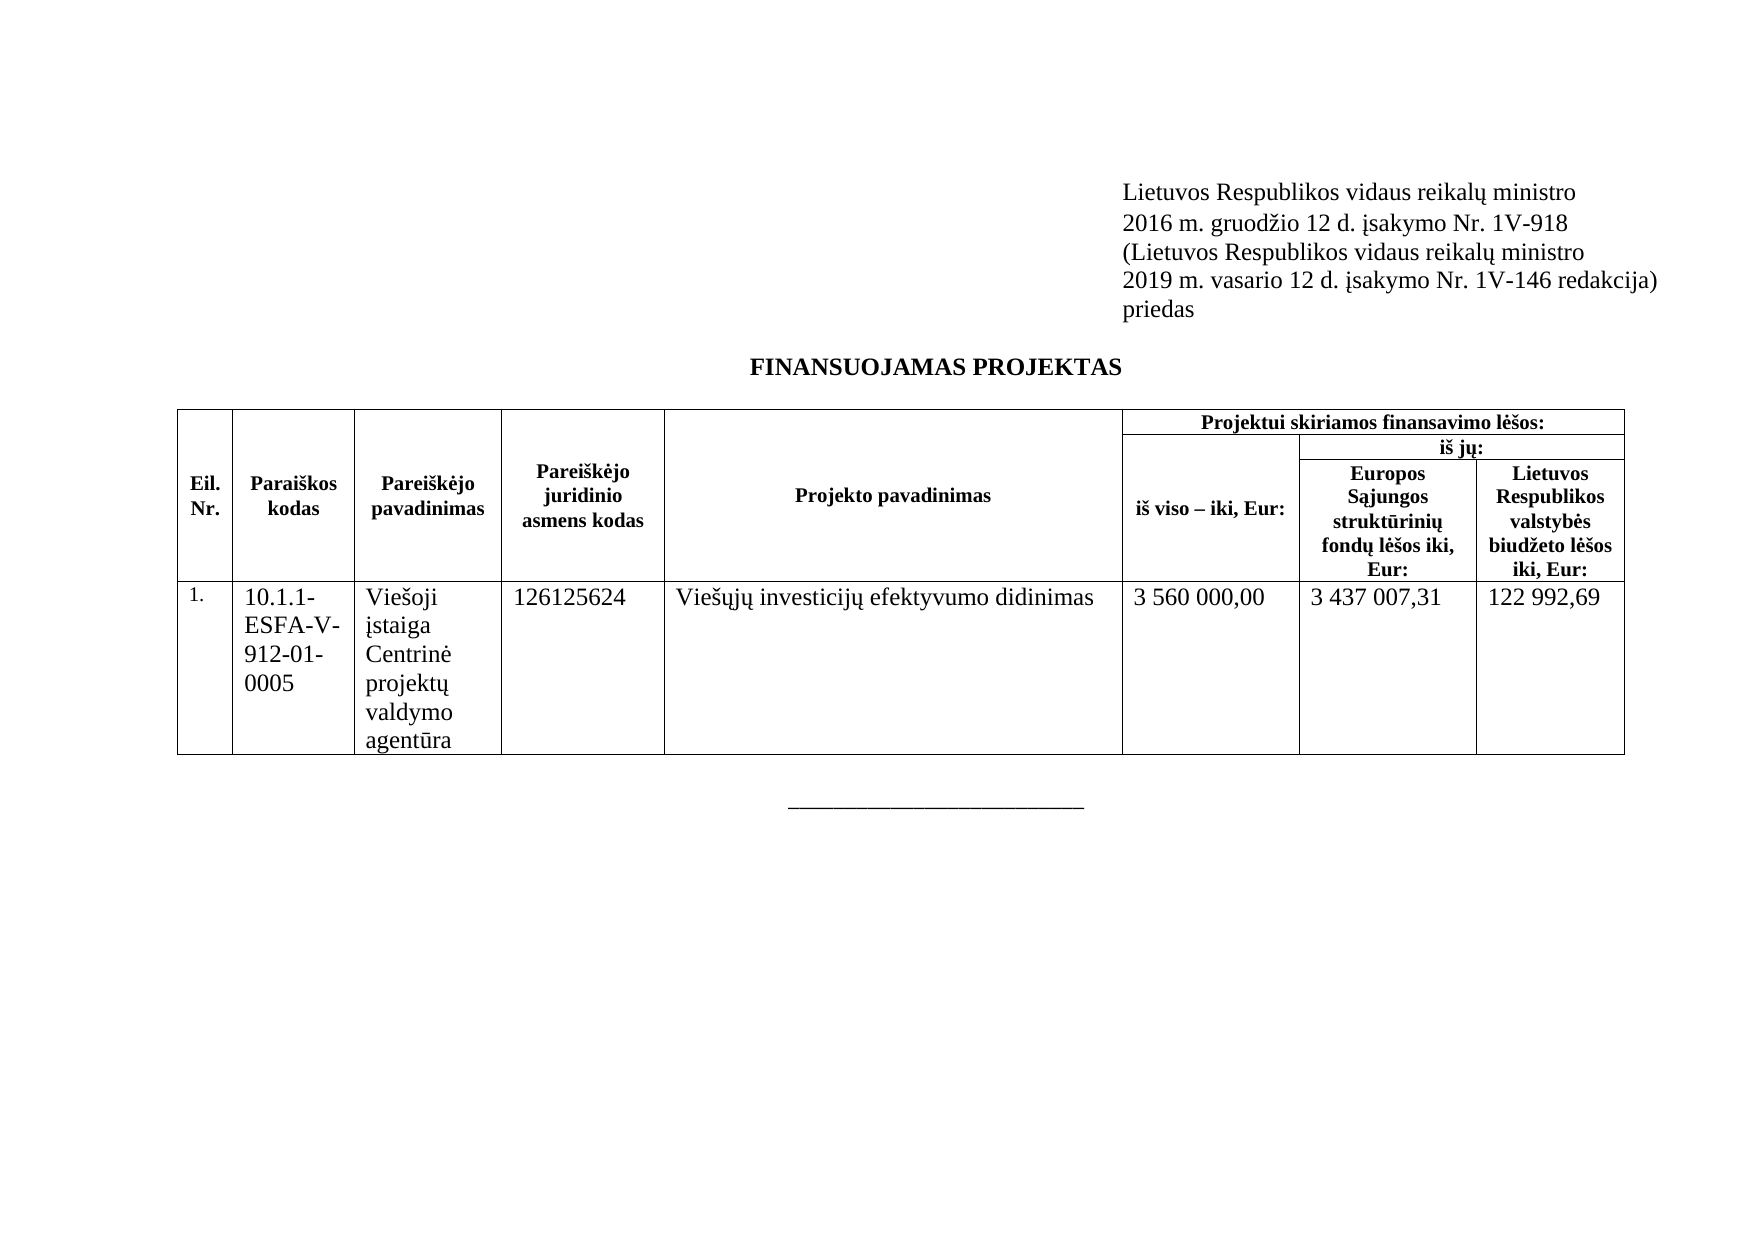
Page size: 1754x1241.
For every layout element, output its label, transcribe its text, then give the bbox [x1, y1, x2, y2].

table_header Pareiškėjo juridinio asmens kodas [502, 410, 664, 581]
table_cell 1. [178, 582, 232, 754]
text priedas [1122, 294, 1695, 323]
table_header Projektui skiriamos finansavimo lėšos: [1123, 410, 1624, 434]
text __________________________ [177, 784, 1695, 812]
text 2019 m. vasario 12 d. įsakymo Nr. 1V-146 redakcija) [1122, 265, 1695, 294]
table_cell 126125624 [502, 582, 664, 754]
table_cell Lietuvos Respublikos valstybės biudžeto lėšos iki, Eur: [1477, 460, 1624, 581]
table_header Pareiškėjo pavadinimas [355, 410, 501, 581]
table_cell iš jų: [1300, 435, 1624, 459]
table_cell 10.1.1-ESFA-V-912-01-0005 [233, 582, 354, 754]
text 2016 m. gruodžio 12 d. įsakymo Nr. 1V-918 [1122, 208, 1695, 237]
table_cell 3 437 007,31 [1300, 582, 1476, 754]
table_cell iš viso – iki, Eur: [1123, 435, 1299, 581]
text Lietuvos Respublikos vidaus reikalų ministro [987, 177, 1695, 206]
table_cell 3 560 000,00 [1123, 582, 1299, 754]
table_cell Viešoji įstaiga Centrinė projektų valdymo agentūra [355, 582, 501, 754]
table_cell Viešųjų investicijų efektyvumo didinimas [665, 582, 1122, 754]
table_cell 122 992,69 [1477, 582, 1624, 754]
text FINANSUOJAMAS PROJEKTAS [177, 352, 1695, 380]
table_cell Europos Sąjungos struktūrinių fondų lėšos iki, Eur: [1300, 460, 1476, 581]
table_header Paraiškos kodas [233, 410, 354, 581]
table_header Eil. Nr. [178, 410, 232, 581]
table_header Projekto pavadinimas [665, 410, 1122, 581]
text (Lietuvos Respublikos vidaus reikalų ministro [1122, 237, 1695, 265]
